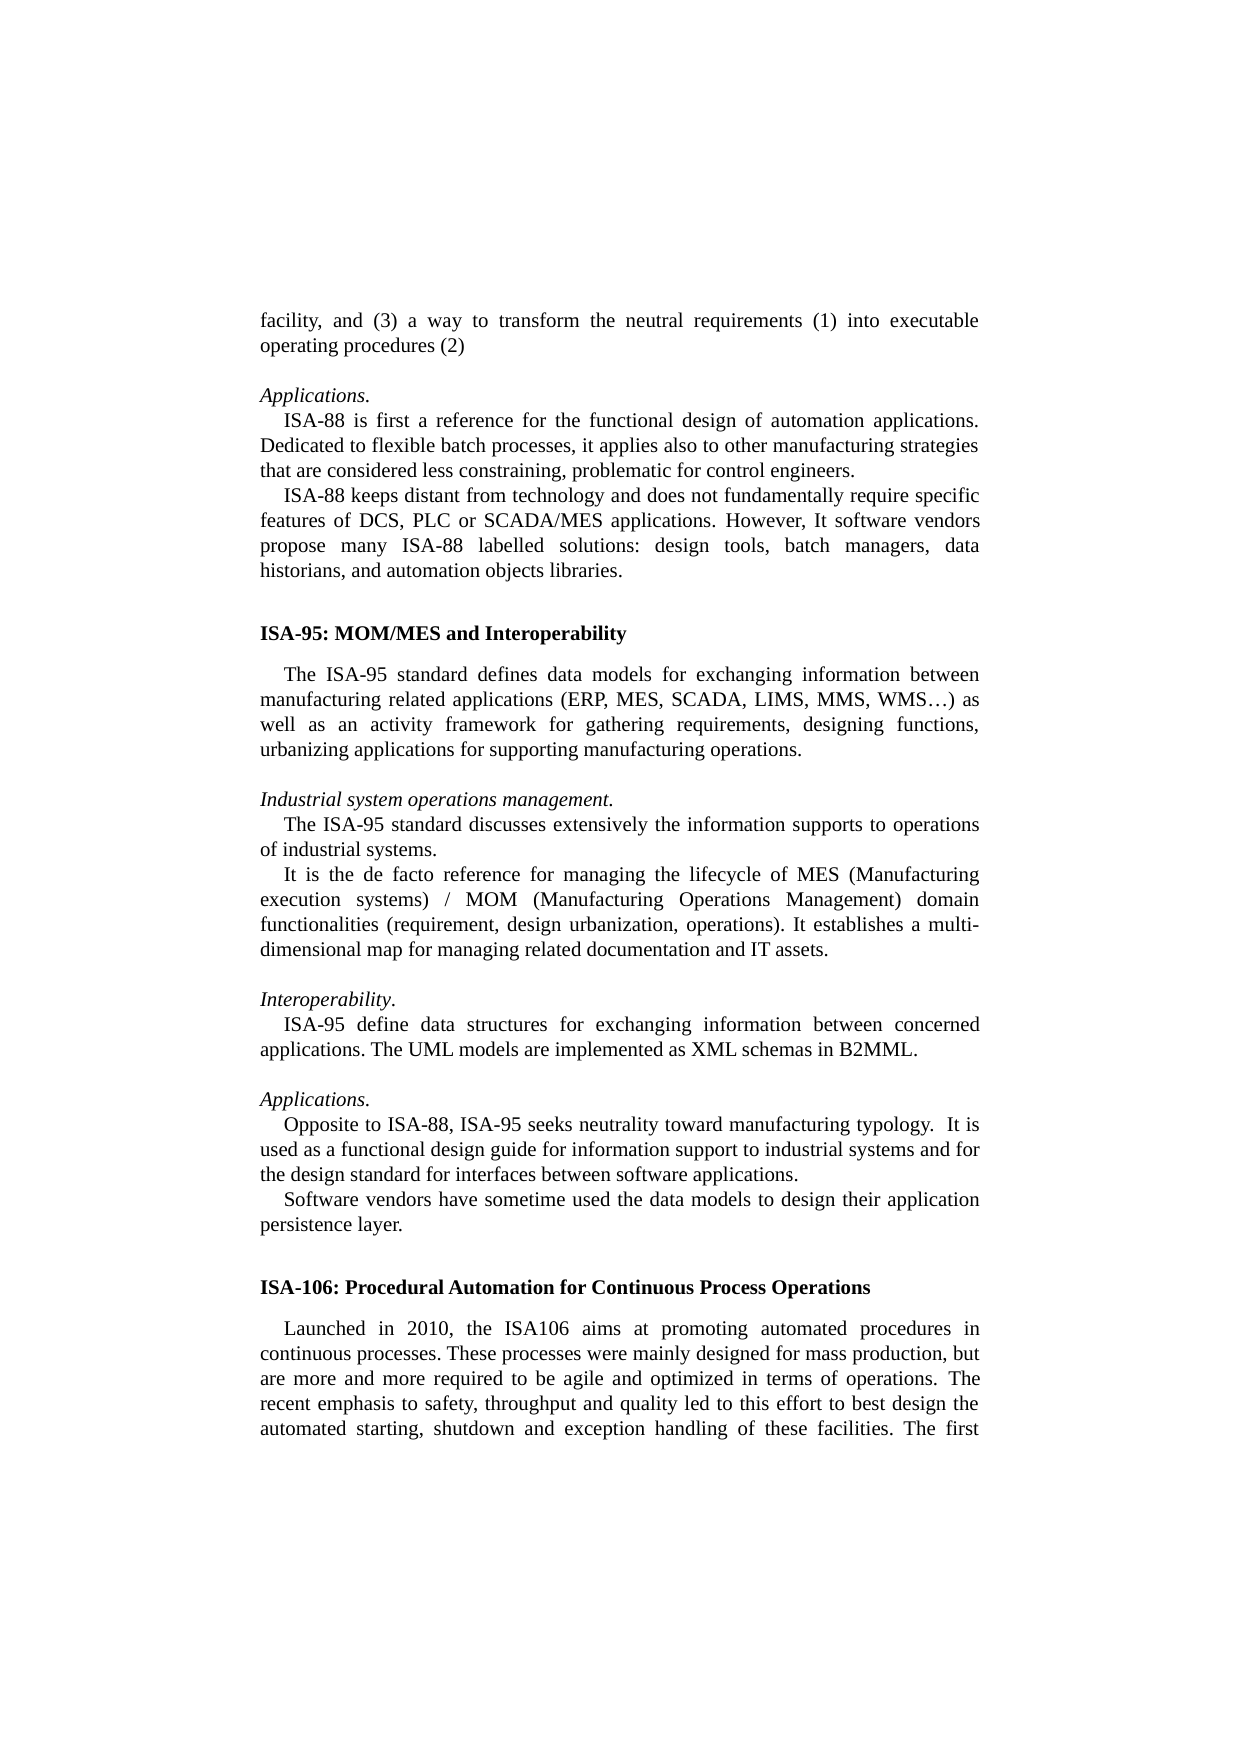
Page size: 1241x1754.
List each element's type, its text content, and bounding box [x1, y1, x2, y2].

subtitle Industrial system operations management. [260, 786, 980, 811]
subtitle ISA-106: Procedural Automation for Continuous Process Operations [260, 1274, 980, 1299]
subtitle ISA-95: MOM/MES and Interoperability [260, 619, 980, 644]
text The ISA-95 standard discusses extensively the information supports to operations of industrial systems. [260, 811, 980, 861]
text Software vendors have sometime used the data models to design their application persistence layer. [260, 1186, 980, 1236]
text ISA-95 define data structures for exchanging information between concerned applications. The UML models are implemented as XML schemas in B2MML. [260, 1011, 980, 1061]
text ISA-88 is first a reference for the functional design of automation applications. Dedicated to flexible batch processes, it applies also to other manufacturing strategies that are considered less constraining, problematic for control engineers. [260, 407, 980, 482]
subtitle Applications. [260, 382, 980, 407]
subtitle Applications. [260, 1086, 980, 1111]
text It is the de facto reference for managing the lifecycle of MES (Manufacturing execution systems) / MOM (Manufacturing Operations Management) domain functionalities (requirement, design urbanization, operations). It establishes a multi-dimensional map for managing related documentation and IT assets. [260, 861, 980, 961]
subtitle Interoperability. [260, 986, 980, 1011]
text facility, and (3) a way to transform the neutral requirements (1) into executable operating procedures (2) [260, 307, 980, 357]
text Launched in 2010, the ISA106 aims at promoting automated procedures in continuous processes. These processes were mainly designed for mass production, but are more and more required to be agile and optimized in terms of operations. The recent emphasis to safety, throughput and quality led to this effort to best design the automated starting, shutdown and exception handling of these facilities. The first [260, 1315, 980, 1440]
text ISA-88 keeps distant from technology and does not fundamentally require specific features of DCS, PLC or SCADA/MES applications. However, It software vendors propose many ISA-88 labelled solutions: design tools, batch managers, data historians, and automation objects libraries. [260, 482, 980, 582]
text The ISA-95 standard defines data models for exchanging information between manufacturing related applications (ERP, MES, SCADA, LIMS, MMS, WMS…) as well as an activity framework for gathering requirements, designing functions, urbanizing applications for supporting manufacturing operations. [260, 661, 980, 761]
text Opposite to ISA-88, ISA-95 seeks neutrality toward manufacturing typology. It is used as a functional design guide for information support to industrial systems and for the design standard for interfaces between software applications. [260, 1111, 980, 1186]
